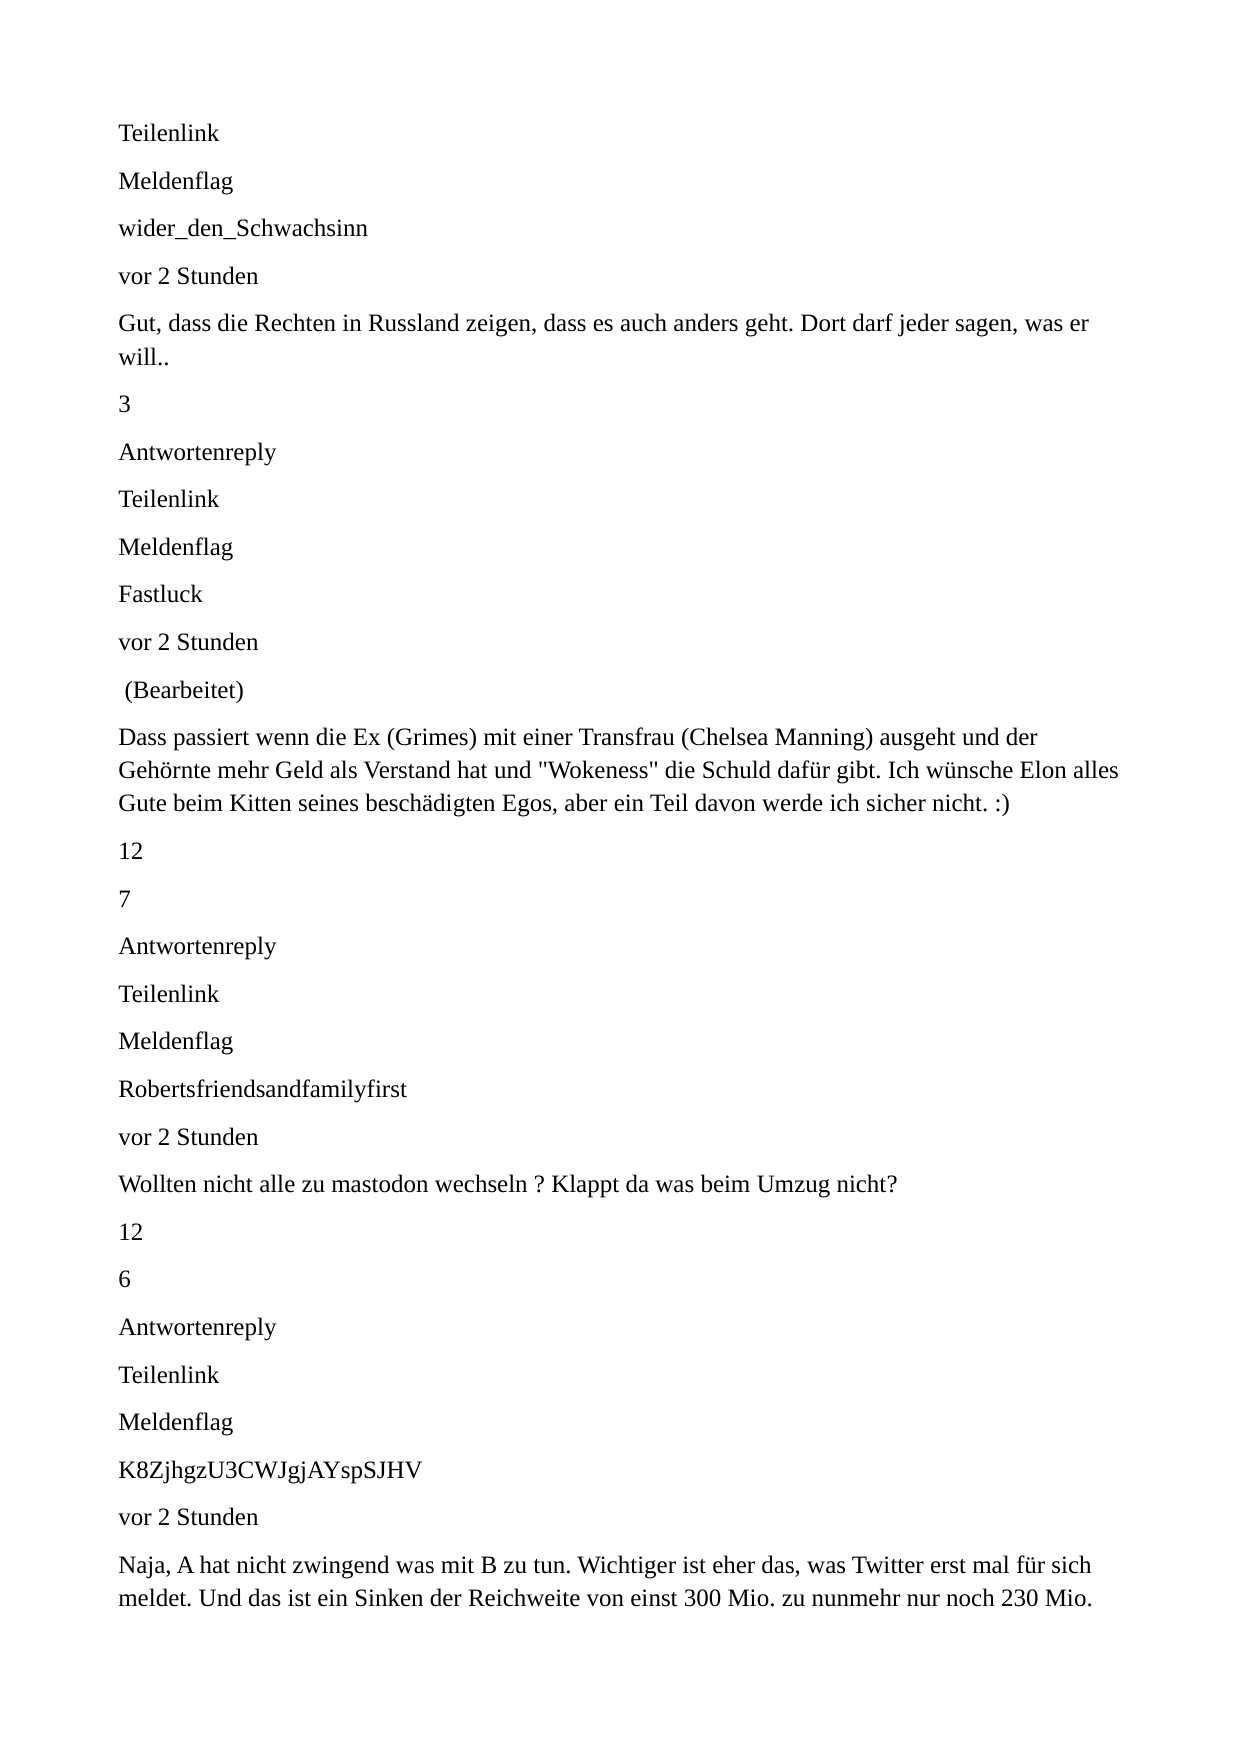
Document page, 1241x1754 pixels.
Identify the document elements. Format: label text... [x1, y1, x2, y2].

text Meldenflag [118, 532, 1122, 561]
text Meldenflag [118, 1026, 1122, 1055]
text Meldenflag [118, 1407, 1122, 1436]
text Naja, A hat nicht zwingend was mit B zu tun. Wichtiger ist eher das, was Twitter erst mal für sich meldet. Und das ist ein Sinken der Reichweite von einst 300 Mio. zu nunmehr nur noch 230 Mio. [118, 1550, 1122, 1612]
text Gut, dass die Rechten in Russland zeigen, dass es auch anders geht. Dort darf jeder sagen, was er will.. [118, 308, 1122, 370]
text Teilenlink [118, 1360, 1122, 1388]
text Antwortenreply [118, 931, 1122, 960]
text Meldenflag [118, 166, 1122, 194]
text 7 [118, 884, 1122, 912]
text 6 [118, 1264, 1122, 1293]
text vor 2 Stunden [118, 1122, 1122, 1150]
text Wollten nicht alle zu mastodon wechseln ? Klappt da was beim Umzug nicht? [118, 1169, 1122, 1198]
text Antwortenreply [118, 1312, 1122, 1341]
text 12 [118, 1217, 1122, 1246]
text vor 2 Stunden [118, 261, 1122, 290]
text Robertsfriendsandfamilyfirst [118, 1074, 1122, 1103]
text vor 2 Stunden [118, 627, 1122, 656]
text Fastluck [118, 579, 1122, 608]
text Dass passiert wenn die Ex (Grimes) mit einer Transfrau (Chelsea Manning) ausgeht und der Gehörnte mehr Geld als Verstand hat und "Wokeness" die Schuld dafür gibt. Ich wünsche Elon alles Gute beim Kitten seines beschädigten Egos, aber ein Teil davon werde ich sicher nicht. :) [118, 722, 1122, 817]
text Teilenlink [118, 484, 1122, 513]
text Teilenlink [118, 979, 1122, 1008]
text vor 2 Stunden [118, 1502, 1122, 1531]
text (Bearbeitet) [118, 675, 1122, 703]
text Teilenlink [118, 118, 1122, 147]
text 12 [118, 836, 1122, 865]
text 3 [118, 389, 1122, 418]
text K8ZjhgzU3CWJgjAYspSJHV [118, 1455, 1122, 1484]
text wider_den_Schwachsinn [118, 213, 1122, 242]
text Antwortenreply [118, 437, 1122, 466]
